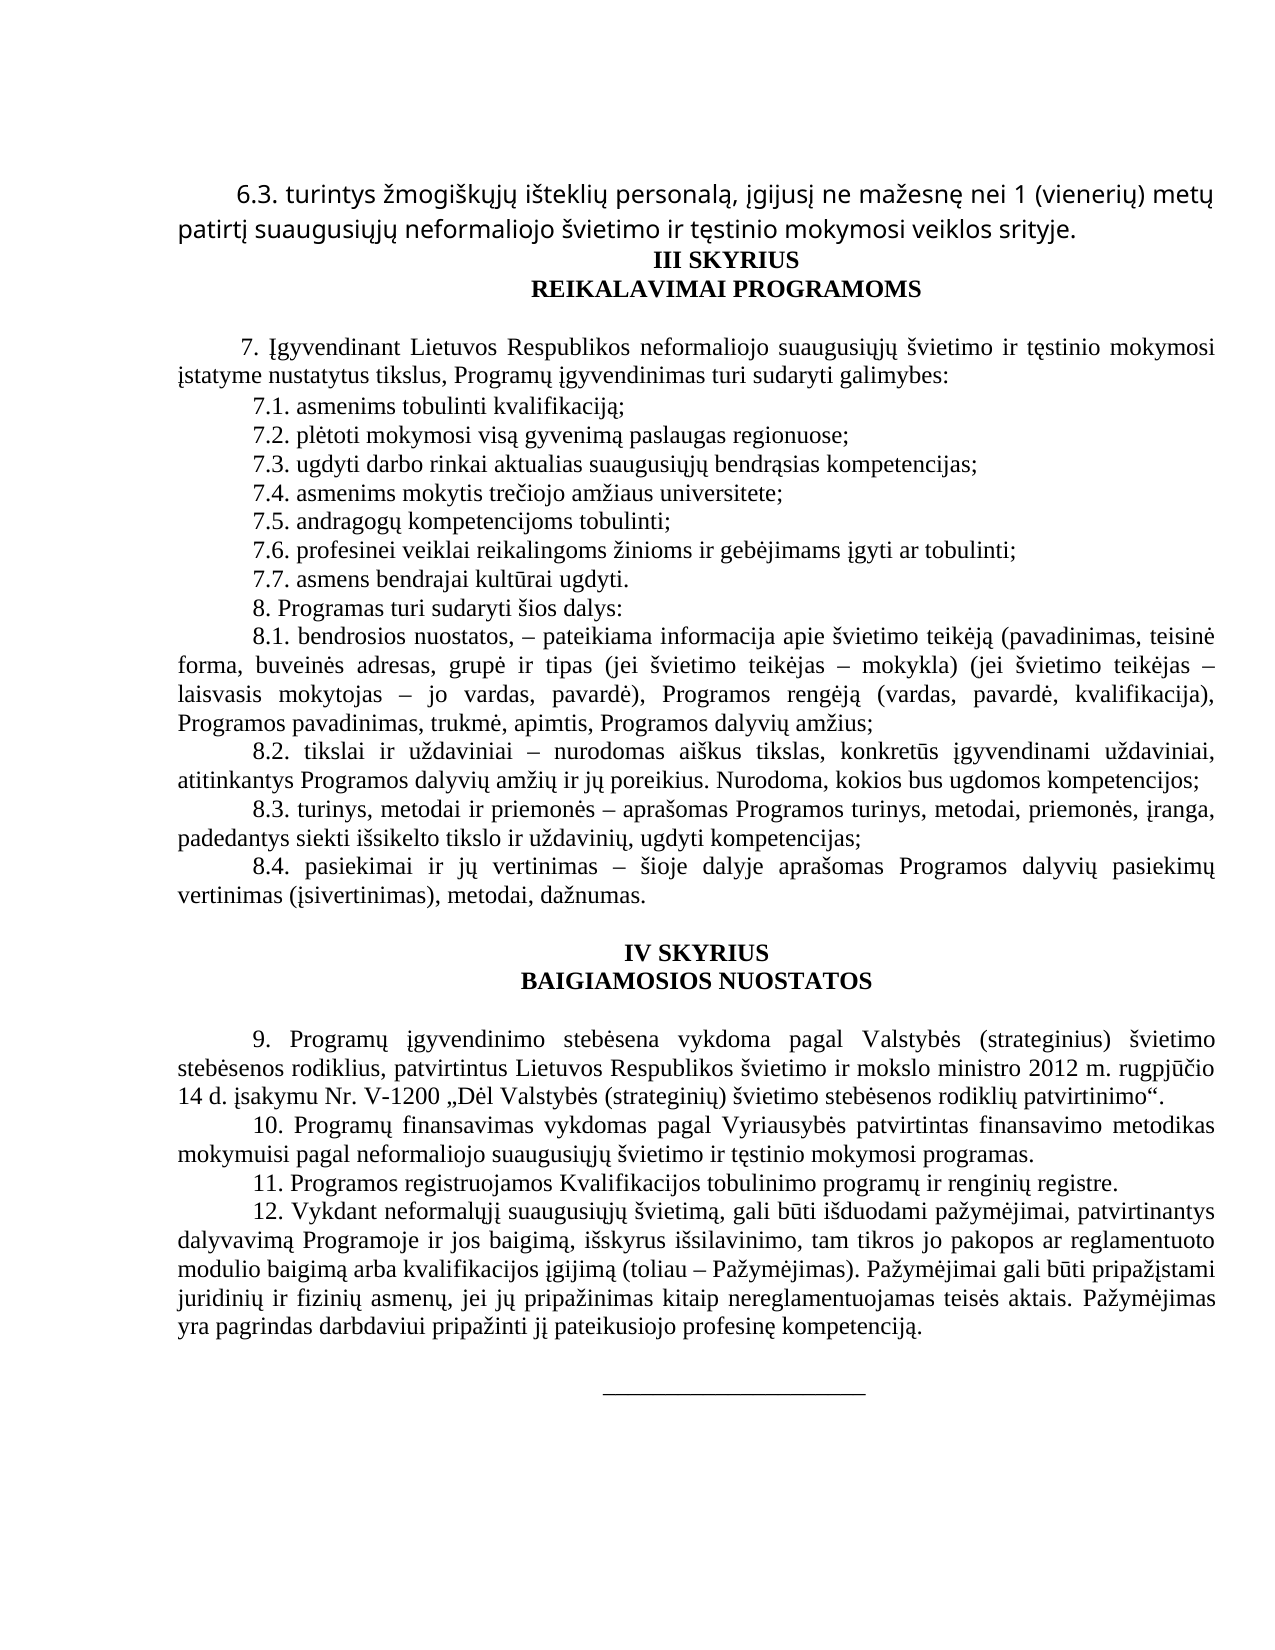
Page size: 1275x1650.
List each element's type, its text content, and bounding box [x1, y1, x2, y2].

text _____________________ [177, 1369, 1216, 1398]
text 6.3. turintys žmogiškųjų išteklių personalą, įgijusį ne mažesnę nei 1 (vienerių) metų patirtį suaugusiųjų neformaliojo švietimo ir tęstinio mokymosi veiklos srityje. [177, 177, 1216, 245]
text 7.2. plėtoti mokymosi visą gyvenimą paslaugas regionuose; [177, 420, 1216, 449]
text 8.2. tikslai ir uždaviniai – nurodomas aiškus tikslas, konkretūs įgyvendinami uždaviniai, atitinkantys Programos dalyvių amžių ir jų poreikius. Nurodoma, kokios bus ugdomos kompetencijos; [177, 736, 1216, 794]
text 7.5. andragogų kompetencijoms tobulinti; [177, 506, 1216, 535]
text 7. Įgyvendinant Lietuvos Respublikos neformaliojo suaugusiųjų švietimo ir tęstinio mokymosi įstatyme nustatytus tikslus, Programų įgyvendinimas turi sudaryti galimybes: [177, 332, 1216, 389]
text BAIGIAMOSIOS NUOSTATOS [177, 966, 1216, 995]
text 8.3. turinys, metodai ir priemonės – aprašomas Programos turinys, metodai, priemonės, įranga, padedantys siekti išsikelto tikslo ir uždavinių, ugdyti kompetencijas; [177, 794, 1216, 851]
text 11. Programos registruojamos Kvalifikacijos tobulinimo programų ir renginių registre. [177, 1168, 1216, 1196]
text 7.1. asmenims tobulinti kvalifikaciją; [177, 391, 1216, 420]
text IV SKYRIUS [177, 938, 1216, 966]
text 7.6. profesinei veiklai reikalingoms žinioms ir gebėjimams įgyti ar tobulinti; [177, 535, 1216, 564]
text 12. Vykdant neformalųjį suaugusiųjų švietimą, gali būti išduodami pažymėjimai, patvirtinantys dalyvavimą Programoje ir jos baigimą, išskyrus išsilavinimo, tam tikros jo pakopos ar reglamentuoto modulio baigimą arba kvalifikacijos įgijimą (toliau – Pažymėjimas). Pažymėjimai gali būti pripažįstami juridinių ir fizinių asmenų, jei jų pripažinimas kitaip nereglamentuojamas teisės aktais. Pažymėjimas yra pagrindas darbdaviui pripažinti jį pateikusiojo profesinę kompetenciją. [177, 1196, 1216, 1340]
text III SKYRIUS [236, 245, 1216, 274]
text 7.4. asmenims mokytis trečiojo amžiaus universitete; [177, 478, 1216, 506]
text 7.7. asmens bendrajai kultūrai ugdyti. [177, 564, 1216, 593]
text 10. Programų finansavimas vykdomas pagal Vyriausybės patvirtintas finansavimo metodikas mokymuisi pagal neformaliojo suaugusiųjų švietimo ir tęstinio mokymosi programas. [177, 1110, 1216, 1168]
text 9. Programų įgyvendinimo stebėsena vykdoma pagal Valstybės (strateginius) švietimo stebėsenos rodiklius, patvirtintus Lietuvos Respublikos švietimo ir mokslo ministro 2012 m. rugpjūčio 14 d. įsakymu Nr. V-1200 „Dėl Valstybės (strateginių) švietimo stebėsenos rodiklių patvirtinimo“. [177, 1024, 1216, 1110]
text 7.3. ugdyti darbo rinkai aktualias suaugusiųjų bendrąsias kompetencijas; [177, 449, 1216, 478]
text 8.4. pasiekimai ir jų vertinimas – šioje dalyje aprašomas Programos dalyvių pasiekimų vertinimas (įsivertinimas), metodai, dažnumas. [177, 851, 1216, 909]
text 8.1. bendrosios nuostatos, – pateikiama informacija apie švietimo teikėją (pavadinimas, teisinė forma, buveinės adresas, grupė ir tipas (jei švietimo teikėjas – mokykla) (jei švietimo teikėjas – laisvasis mokytojas – jo vardas, pavardė), Programos rengėją (vardas, pavardė, kvalifikacija), Programos pavadinimas, trukmė, apimtis, Programos dalyvių amžius; [177, 621, 1216, 736]
text REIKALAVIMAI PROGRAMOMS [236, 274, 1216, 303]
text 8. Programas turi sudaryti šios dalys: [177, 593, 1216, 621]
